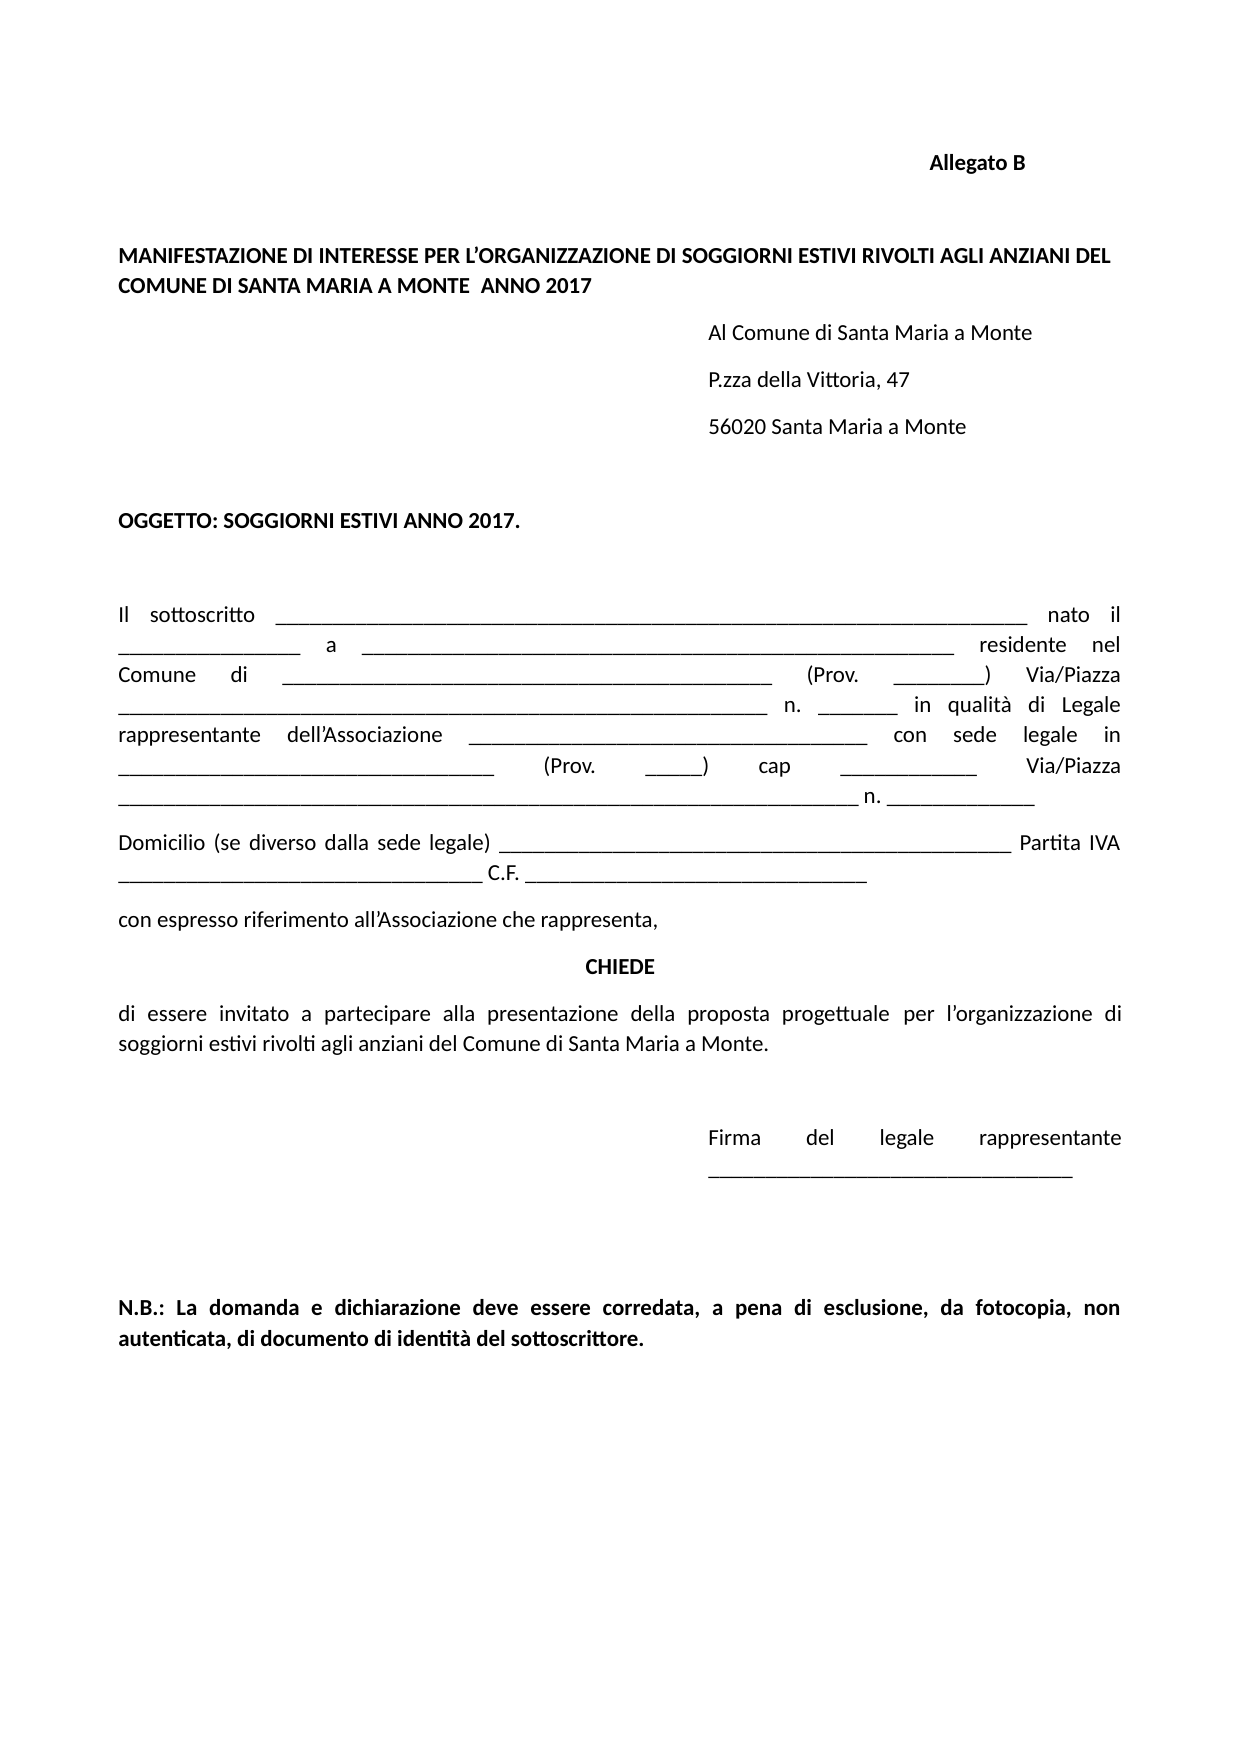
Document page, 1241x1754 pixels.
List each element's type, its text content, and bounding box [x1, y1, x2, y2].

text CHIEDE [118, 952, 1122, 980]
text con espresso riferimento all’Associazione che rappresenta, [118, 905, 1122, 933]
text N.B.: La domanda e dichiarazione deve essere corredata, a pena di esclusione, da fotocopia, non autenticata, di documento di identità del sottoscrittore. [118, 1293, 1122, 1352]
text MANIFESTAZIONE DI INTERESSE PER L’ORGANIZZAZIONE DI SOGGIORNI ESTIVI RIVOLTI AGLI ANZIANI DEL COMUNE DI SANTA MARIA A MONTE ANNO 2017 [118, 241, 1122, 299]
text Domicilio (se diverso dalla sede legale) _____________________________________________ Partita IVA ________________________________ C.F. ______________________________ [118, 828, 1122, 886]
text Allegato B [856, 148, 1122, 176]
text Il sottoscritto __________________________________________________________________ nato il ________________ a ____________________________________________________ residente nel Comune di ___________________________________________ (Prov. ________) Via/Piazza _________________________________________________________ n. _______ in qualità di Legale rappresentante dell’Associazione ___________________________________ con sede legale in _________________________________ (Prov. _____) cap ____________ Via/Piazza _________________________________________________________________ n. _____________ [118, 600, 1122, 809]
text Firma del legale rappresentante ________________________________ [708, 1123, 1122, 1181]
text di essere invitato a partecipare alla presentazione della proposta progettuale per l’organizzazione di soggiorni estivi rivolti agli anziani del Comune di Santa Maria a Monte. [118, 999, 1122, 1057]
text OGGETTO: SOGGIORNI ESTIVI ANNO 2017. [118, 506, 1122, 534]
text 56020 Santa Maria a Monte [118, 412, 1122, 440]
text P.zza della Vittoria, 47 [118, 365, 1122, 393]
text Al Comune di Santa Maria a Monte [118, 318, 1122, 346]
